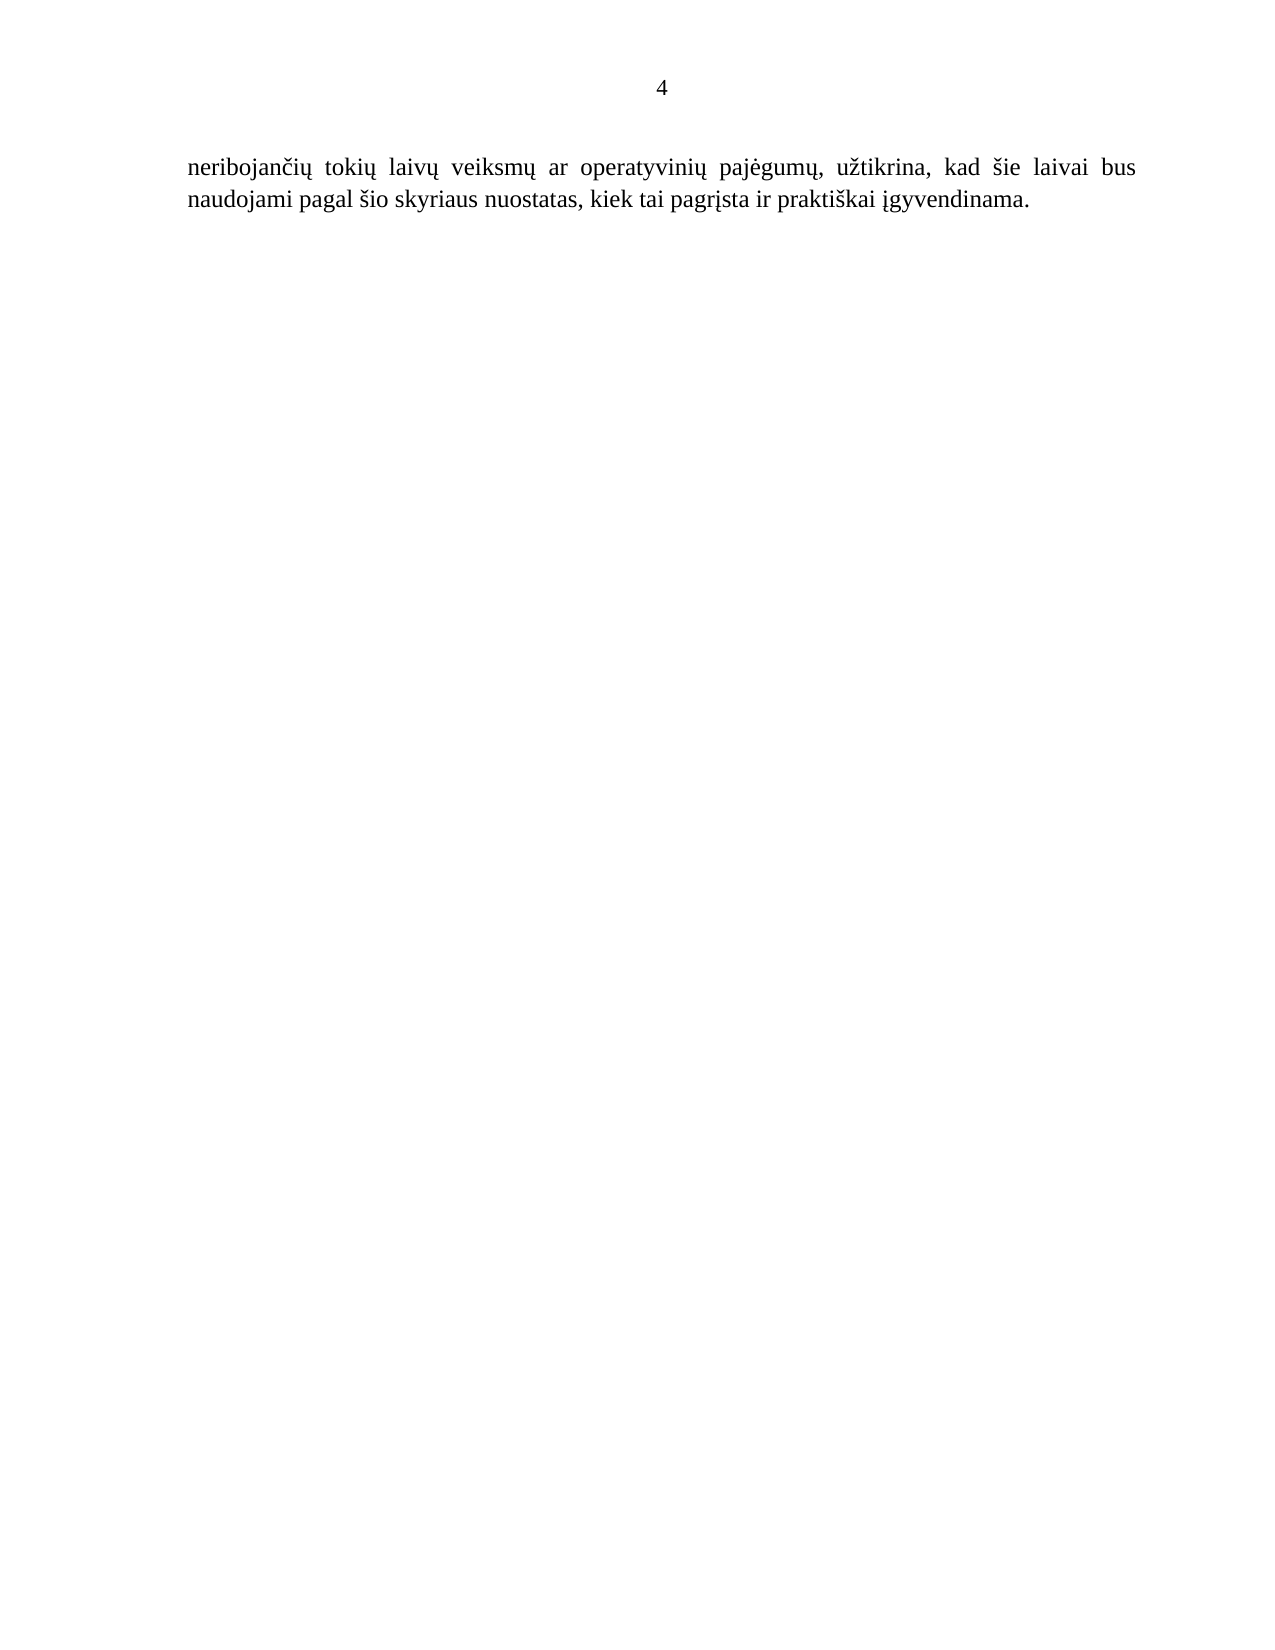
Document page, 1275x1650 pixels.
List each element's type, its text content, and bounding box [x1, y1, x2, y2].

text neribojančių tokių laivų veiksmų ar operatyvinių pajėgumų, užtikrina, kad šie laivai bus naudojami pagal šio skyriaus nuostatas, kiek tai pagrįsta ir praktiškai įgyvendinama. [187, 150, 1137, 212]
